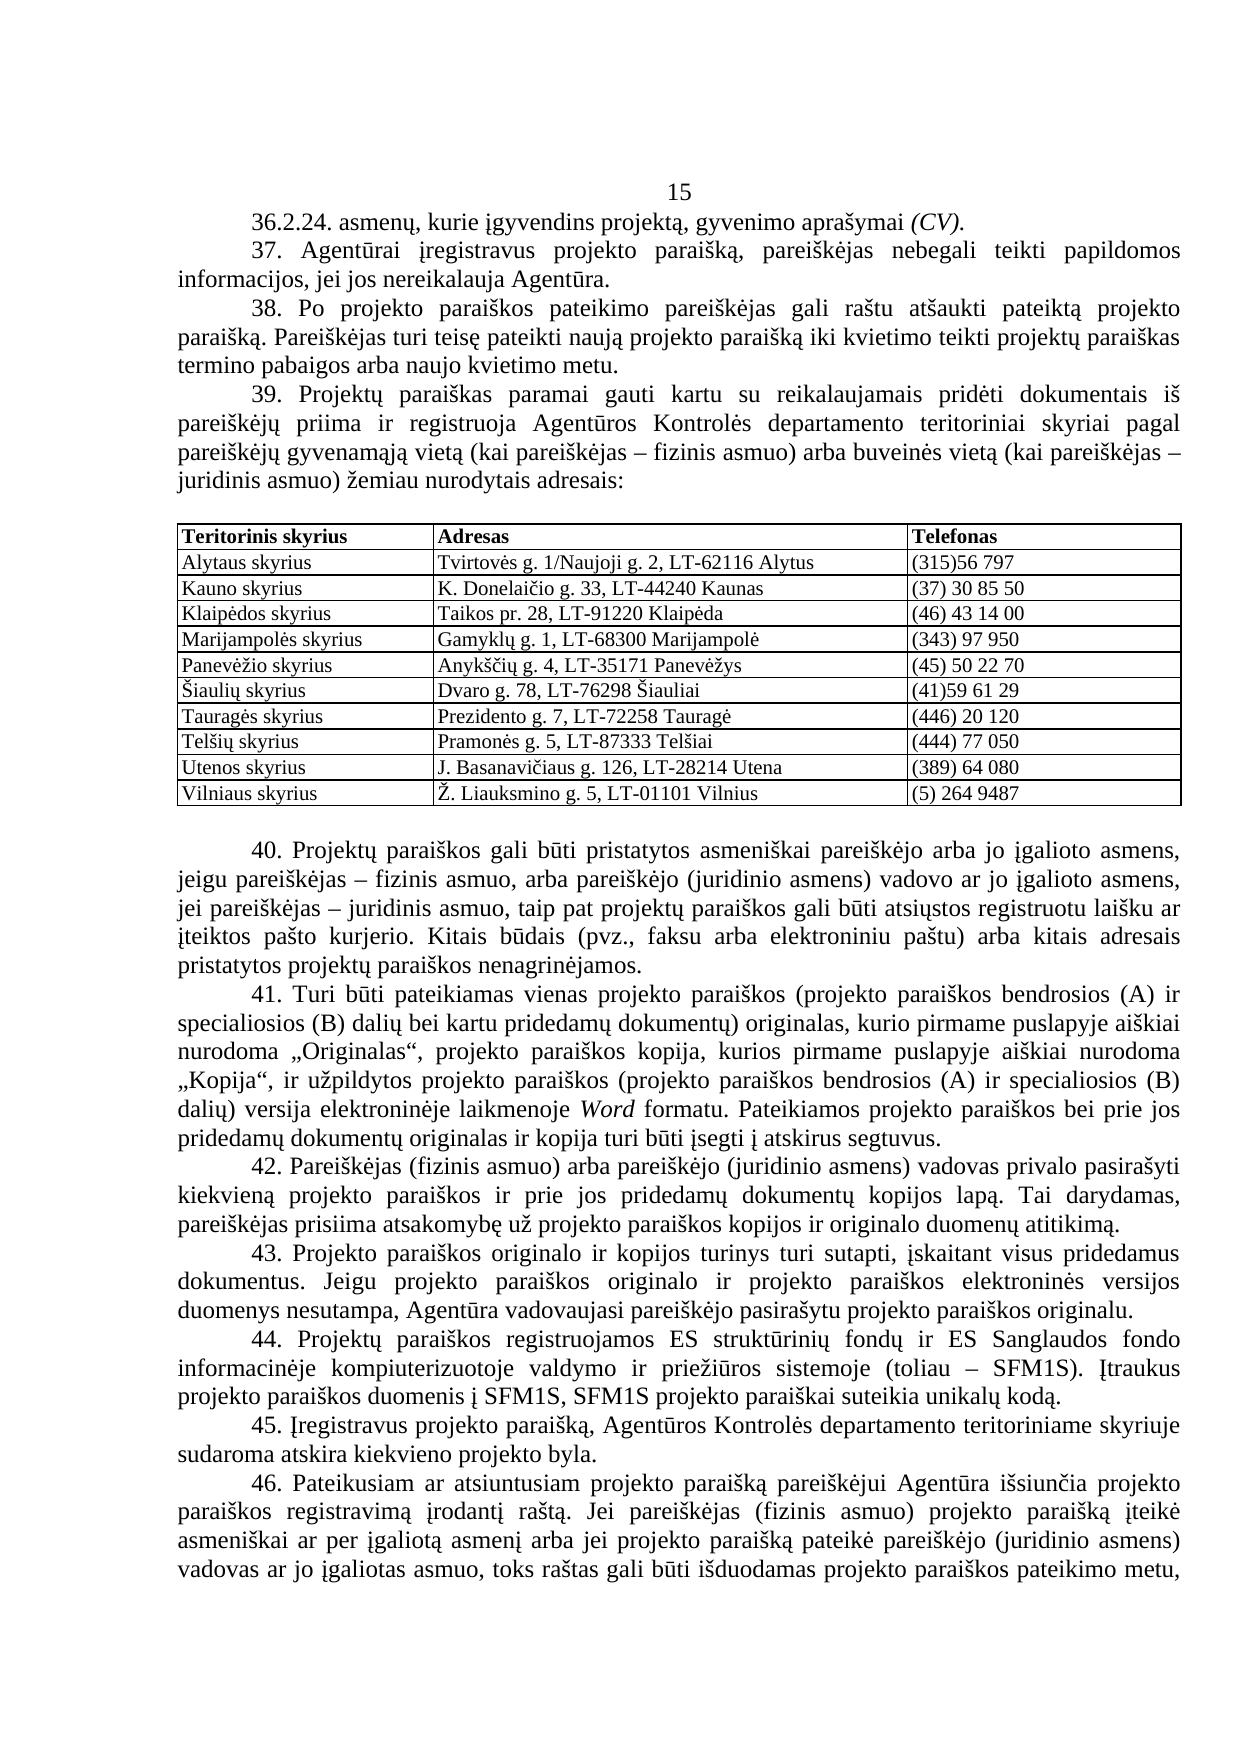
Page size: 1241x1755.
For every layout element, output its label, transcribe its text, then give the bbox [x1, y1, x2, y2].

text 44. Projektų paraiškos registruojamos ES struktūrinių fondų ir ES Sanglaudos fondo informacinėje kompiuterizuotoje valdymo ir priežiūros sistemoje (toliau – SFM1S). Įtraukus projekto paraiškos duomenis į SFM1S, SFM1S projekto paraiškai suteikia unikalų kodą. [177, 1324, 1181, 1410]
text 37. Agentūrai įregistravus projekto paraišką, pareiškėjas nebegali teikti papildomos informacijos, jei jos nereikalauja Agentūra. [177, 235, 1181, 293]
text 40. Projektų paraiškos gali būti pristatytos asmeniškai pareiškėjo arba jo įgalioto asmens, jeigu pareiškėjas – fizinis asmuo, arba pareiškėjo (juridinio asmens) vadovo ar jo įgalioto asmens, jei pareiškėjas – juridinis asmuo, taip pat projektų paraiškos gali būti atsiųstos registruotu laišku ar įteiktos pašto kurjerio. Kitais būdais (pvz., faksu arba elektroniniu paštu) arba kitais adresais pristatytos projektų paraiškos nenagrinėjamos. [177, 835, 1181, 979]
text 46. Pateikusiam ar atsiuntusiam projekto paraišką pareiškėjui Agentūra išsiunčia projekto paraiškos registravimą įrodantį raštą. Jei pareiškėjas (fizinis asmuo) projekto paraišką įteikė asmeniškai ar per įgaliotą asmenį arba jei projekto paraišką pateikė pareiškėjo (juridinio asmens) vadovas ar jo įgaliotas asmuo, toks raštas gali būti išduodamas projekto paraiškos pateikimo metu, [177, 1468, 1181, 1583]
text 42. Pareiškėjas (fizinis asmuo) arba pareiškėjo (juridinio asmens) vadovas privalo pasirašyti kiekvieną projekto paraiškos ir prie jos pridedamų dokumentų kopijos lapą. Tai darydamas, pareiškėjas prisiima atsakomybę už projekto paraiškos kopijos ir originalo duomenų atitikimą. [177, 1151, 1181, 1238]
text 38. Po projekto paraiškos pateikimo pareiškėjas gali raštu atšaukti pateiktą projekto paraišką. Pareiškėjas turi teisę pateikti naują projekto paraišką iki kvietimo teikti projektų paraiškas termino pabaigos arba naujo kvietimo metu. [177, 293, 1181, 379]
text 36.2.24. asmenų, kurie įgyvendins projektą, gyvenimo aprašymai (CV). [177, 207, 1181, 235]
text 39. Projektų paraiškas paramai gauti kartu su reikalaujamais pridėti dokumentais iš pareiškėjų priima ir registruoja Agentūros Kontrolės departamento teritoriniai skyriai pagal pareiškėjų gyvenamąją vietą (kai pareiškėjas – fizinis asmuo) arba buveinės vietą (kai pareiškėjas – juridinis asmuo) žemiau nurodytais adresais: [177, 379, 1181, 494]
text 45. Įregistravus projekto paraišką, Agentūros Kontrolės departamento teritoriniame skyriuje sudaroma atskira kiekvieno projekto byla. [177, 1410, 1181, 1468]
text 41. Turi būti pateikiamas vienas projekto paraiškos (projekto paraiškos bendrosios (A) ir specialiosios (B) dalių bei kartu pridedamų dokumentų) originalas, kurio pirmame puslapyje aiškiai nurodoma „Originalas“, projekto paraiškos kopija, kurios pirmame puslapyje aiškiai nurodoma „Kopija“, ir užpildytos projekto paraiškos (projekto paraiškos bendrosios (A) ir specialiosios (B) dalių) versija elektroninėje laikmenoje Word formatu. Pateikiamos projekto paraiškos bei prie jos pridedamų dokumentų originalas ir kopija turi būti įsegti į atskirus segtuvus. [177, 979, 1181, 1151]
text 43. Projekto paraiškos originalo ir kopijos turinys turi sutapti, įskaitant visus pridedamus dokumentus. Jeigu projekto paraiškos originalo ir projekto paraiškos elektroninės versijos duomenys nesutampa, Agentūra vadovaujasi pareiškėjo pasirašytu projekto paraiškos originalu. [177, 1238, 1181, 1324]
